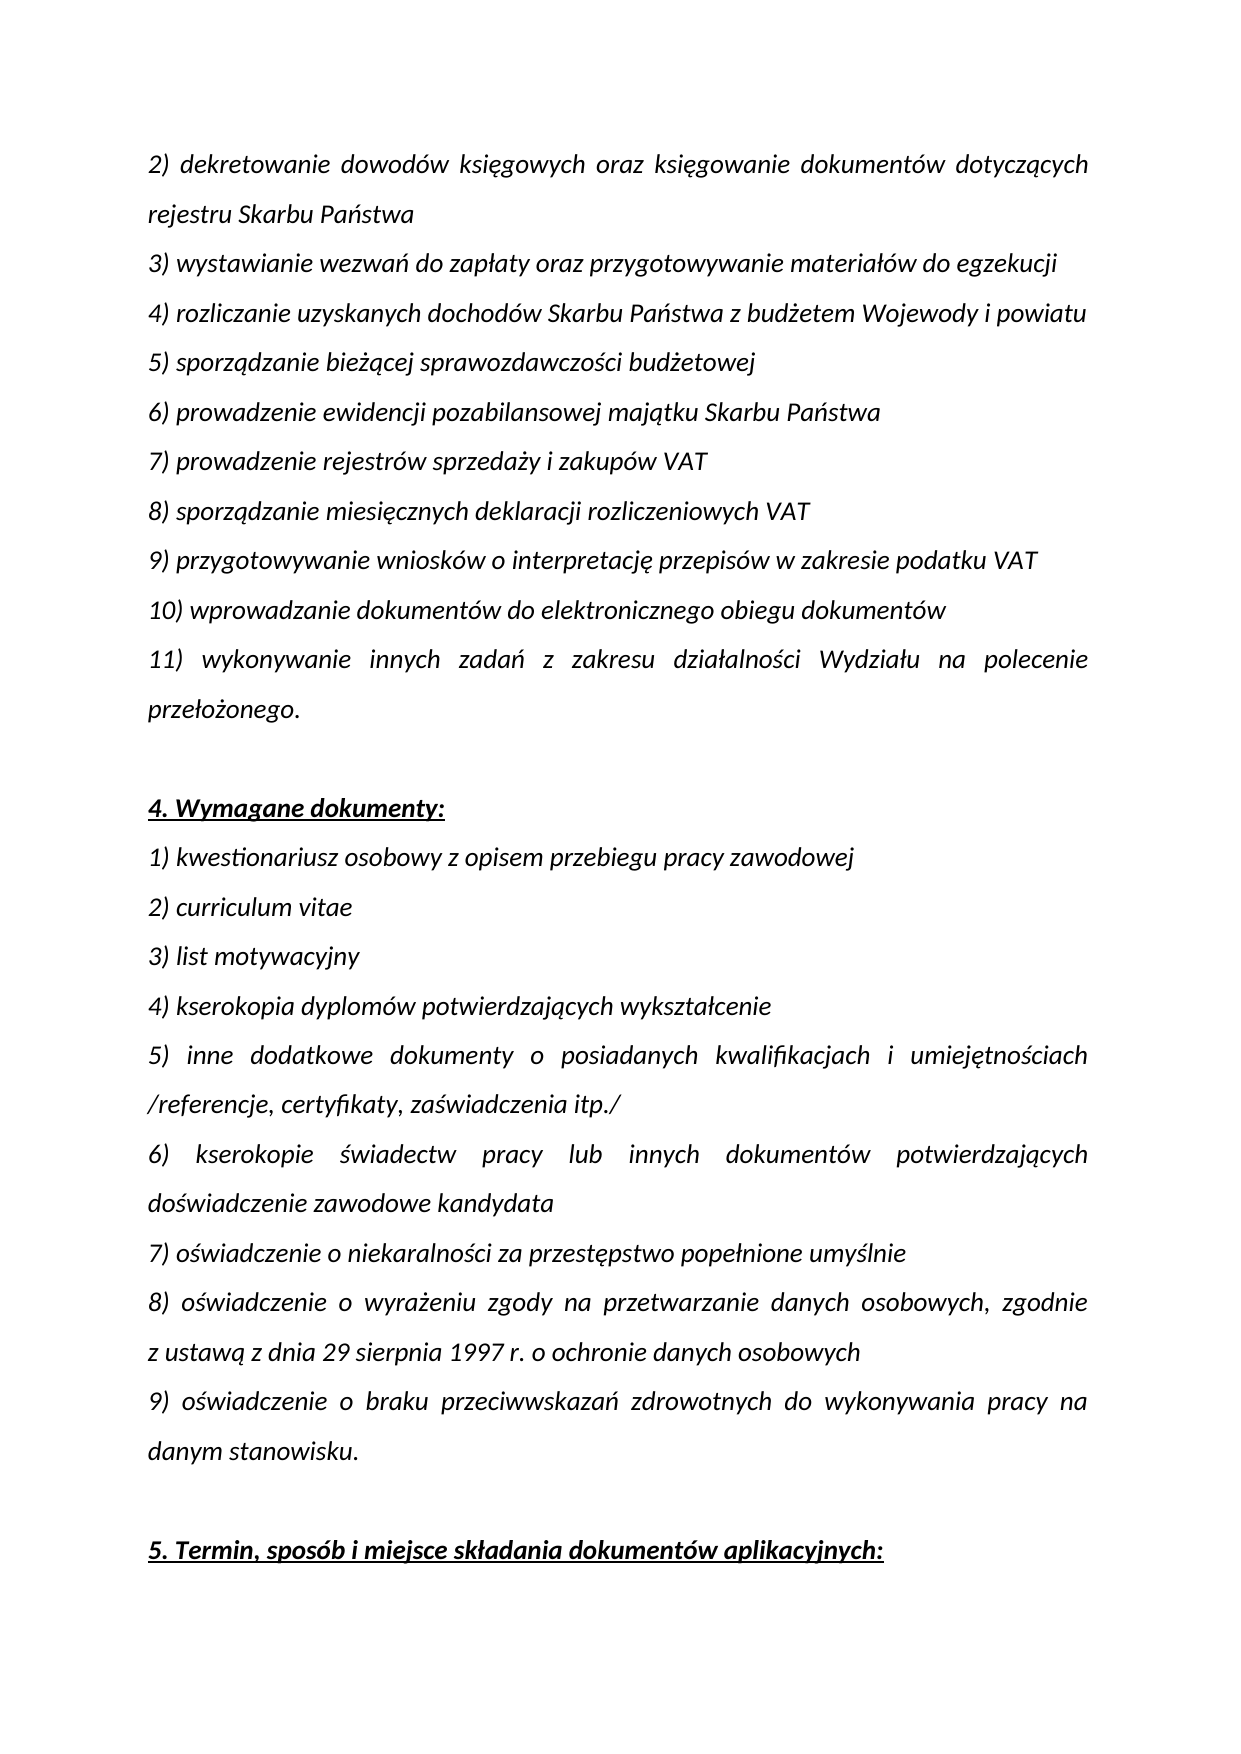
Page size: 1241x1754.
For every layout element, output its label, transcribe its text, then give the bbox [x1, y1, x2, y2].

text 11) wykonywanie innych zadań z zakresu działalności Wydziału na polecenie przełożonego. [148, 642, 1093, 725]
text 2) curriculum vitae [148, 890, 1093, 923]
text 8) oświadczenie o wyrażeniu zgody na przetwarzanie danych osobowych, zgodnie z ustawą z dnia 29 sierpnia 1997 r. o ochronie danych osobowych [148, 1286, 1093, 1368]
text 10) wprowadzanie dokumentów do elektronicznego obiegu dokumentów [148, 593, 1093, 626]
text 3) list motywacyjny [148, 939, 1093, 972]
text 7) prowadzenie rejestrów sprzedaży i zakupów VAT [148, 444, 1093, 477]
text 4) kserokopia dyplomów potwierdzających wykształcenie [148, 989, 1093, 1022]
text 8) sporządzanie miesięcznych deklaracji rozliczeniowych VAT [148, 494, 1093, 527]
text 6) kserokopie świadectw pracy lub innych dokumentów potwierdzających doświadczenie zawodowe kandydata [148, 1137, 1093, 1220]
text 1) kwestionariusz osobowy z opisem przebiegu pracy zawodowej [148, 840, 1093, 873]
text 9) oświadczenie o braku przeciwwskazań zdrowotnych do wykonywania pracy na danym stanowisku. [148, 1384, 1093, 1467]
text 7) oświadczenie o niekaralności za przestępstwo popełnione umyślnie [148, 1236, 1093, 1269]
text 4) rozliczanie uzyskanych dochodów Skarbu Państwa z budżetem Wojewody i powiatu [148, 296, 1093, 329]
text 2) dekretowanie dowodów księgowych oraz księgowanie dokumentów dotyczących rejestru Skarbu Państwa [148, 148, 1093, 230]
text 5) inne dodatkowe dokumenty o posiadanych kwalifikacjach i umiejętnościach /referencje, certyfikaty, zaświadczenia itp./ [148, 1038, 1093, 1121]
text 4. Wymagane dokumenty: [148, 791, 1093, 824]
text 6) prowadzenie ewidencji pozabilansowej majątku Skarbu Państwa [148, 395, 1093, 428]
text 5. Termin, sposób i miejsce składania dokumentów aplikacyjnych: [148, 1533, 1093, 1566]
text 9) przygotowywanie wniosków o interpretację przepisów w zakresie podatku VAT [148, 543, 1093, 576]
text 5) sporządzanie bieżącej sprawozdawczości budżetowej [148, 346, 1093, 378]
text 3) wystawianie wezwań do zapłaty oraz przygotowywanie materiałów do egzekucji [148, 247, 1093, 279]
